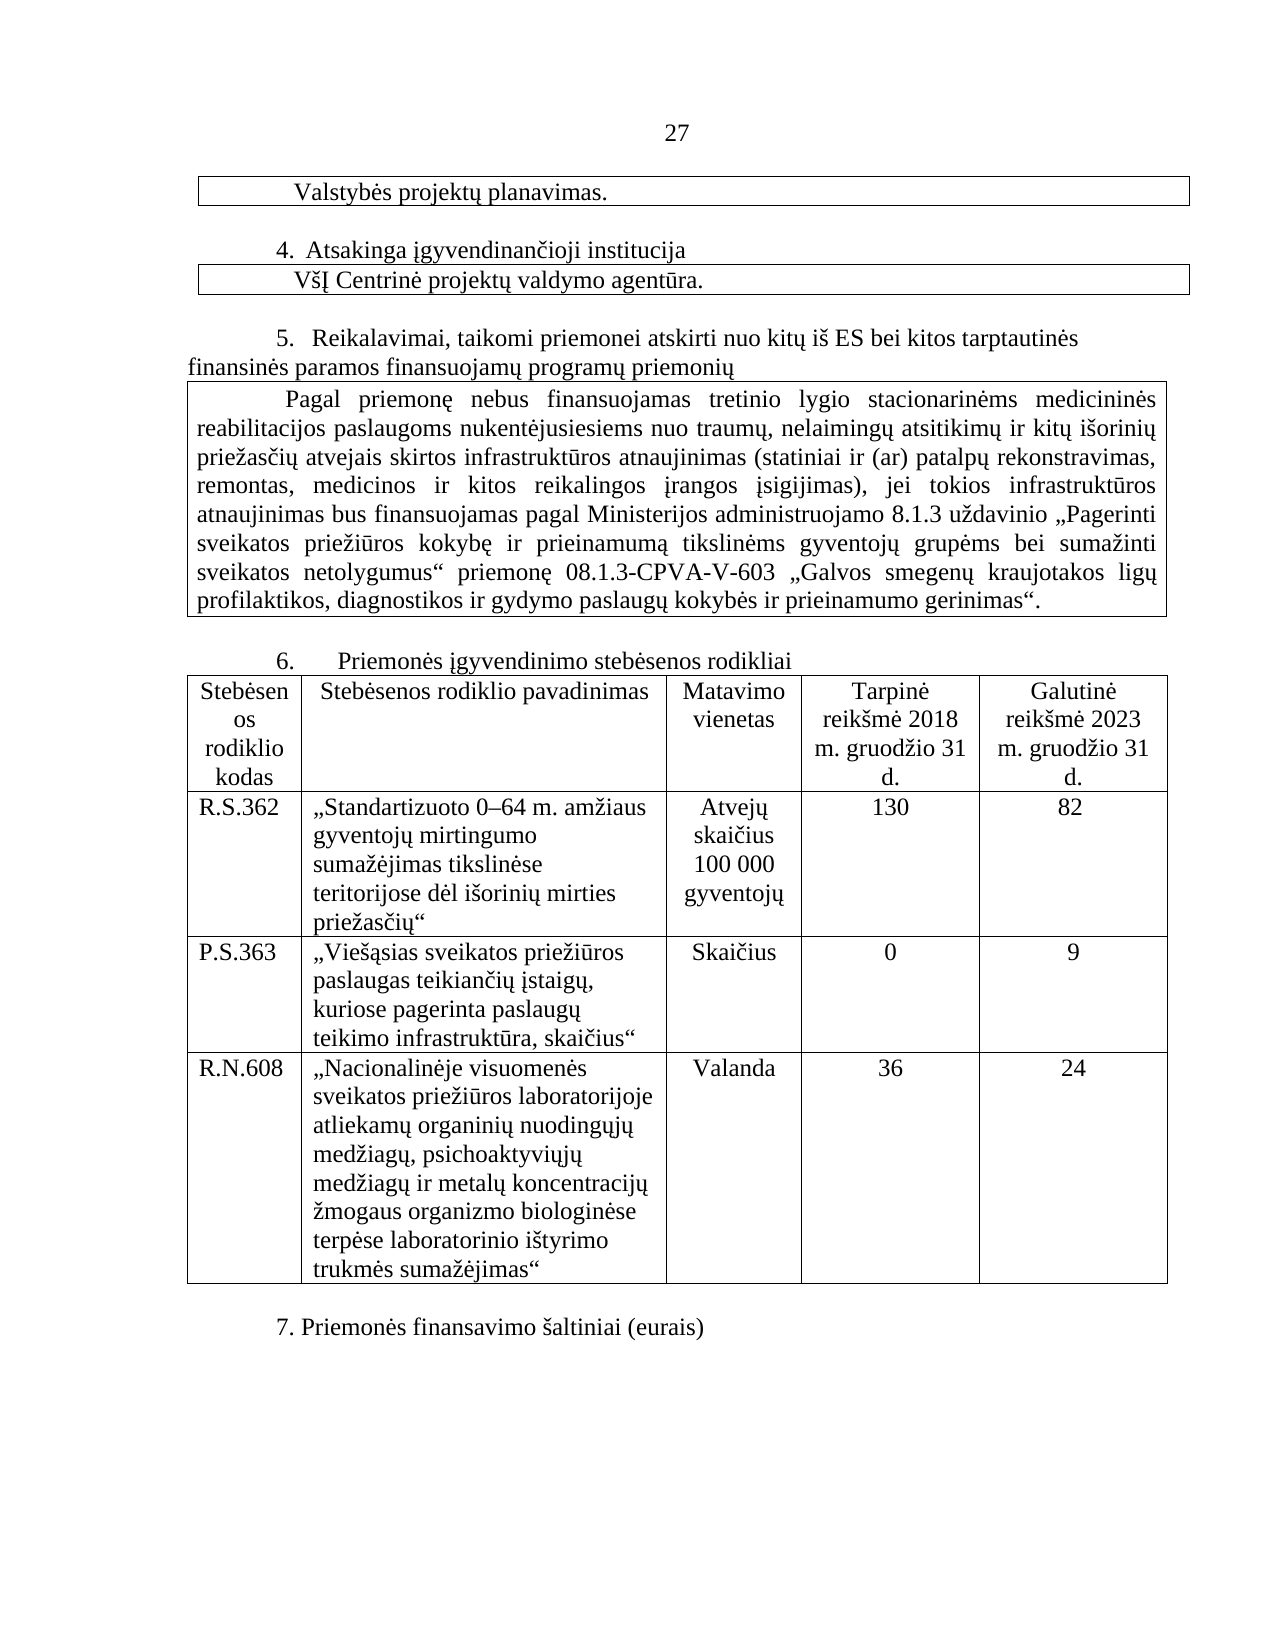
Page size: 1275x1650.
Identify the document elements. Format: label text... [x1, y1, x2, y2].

text 5. Reikalavimai, taikomi priemonei atskirti nuo kitų iš ES bei kitos tarptautinės finansinės paramos finansuojamų programų priemonių [187, 323, 1167, 381]
table_header Tarpinė reikšmė 2018 m. gruodžio 31 d. [802, 676, 979, 791]
table_header Stebėsenos rodiklio pavadinimas [302, 676, 666, 791]
table_cell „Standartizuoto 0–64 m. amžiaus gyventojų mirtingumo sumažėjimas tikslinėse teritorijose dėl išorinių mirties priežasčių“ [302, 792, 666, 936]
text Pagal priemonę nebus finansuojamas tretinio lygio stacionarinėms medicininės reabilitacijos paslaugoms nukentėjusiesiems nuo traumų, nelaimingų atsitikimų ir kitų išorinių priežasčių atvejais skirtos infrastruktūros atnaujinimas (statiniai ir (ar) patalpų rekonstravimas, remontas, medicinos ir kitos reikalingos įrangos įsigijimas), jei tokios infrastruktūros atnaujinimas bus finansuojamas pagal Ministerijos administruojamo 8.1.3 uždavinio „Pagerinti sveikatos priežiūros kokybę ir prieinamumą tikslinėms gyventojų grupėms bei sumažinti sveikatos netolygumus“ priemonę 08.1.3-CPVA-V-603 „Galvos smegenų kraujotakos ligų profilaktikos, diagnostikos ir gydymo paslaugų kokybės ir prieinamumo gerinimas“. [188, 382, 1166, 616]
table_header Matavimo vienetas [667, 676, 801, 791]
text 6. Priemonės įgyvendinimo stebėsenos rodikliai [187, 646, 1167, 675]
table_cell 0 [802, 937, 979, 1052]
table_cell „Viešąsias sveikatos priežiūros paslaugas teikiančių įstaigų, kuriose pagerinta paslaugų teikimo infrastruktūra, skaičius“ [302, 937, 666, 1052]
table_header Stebėsenos rodiklio kodas [188, 676, 301, 791]
text 7. Priemonės finansavimo šaltiniai (eurais) [276, 1312, 1167, 1341]
table_cell Valanda [667, 1053, 801, 1283]
table_cell „Nacionalinėje visuomenės sveikatos priežiūros laboratorijoje atliekamų organinių nuodingųjų medžiagų, psichoaktyviųjų medžiagų ir metalų koncentracijų žmogaus organizmo biologinėse terpėse laboratorinio ištyrimo trukmės sumažėjimas“ [302, 1053, 666, 1283]
table_cell R.S.362 [188, 792, 301, 936]
table_header VšĮ Centrinė projektų valdymo agentūra. [199, 265, 1189, 294]
table_cell Atvejų skaičius 100 000 gyventojų [667, 792, 801, 936]
text 4. Atsakinga įgyvendinančioji institucija [225, 235, 1167, 264]
table_cell R.N.608 [188, 1053, 301, 1283]
table_cell 9 [980, 937, 1167, 1052]
table_cell Skaičius [667, 937, 801, 1052]
table_cell 130 [802, 792, 979, 936]
table_cell 36 [802, 1053, 979, 1283]
table_cell 24 [980, 1053, 1167, 1283]
table_cell P.S.363 [188, 937, 301, 1052]
table_header Valstybės projektų planavimas. [199, 177, 1189, 205]
table_cell 82 [980, 792, 1167, 936]
table_header Galutinė reikšmė 2023 m. gruodžio 31 d. [980, 676, 1167, 791]
